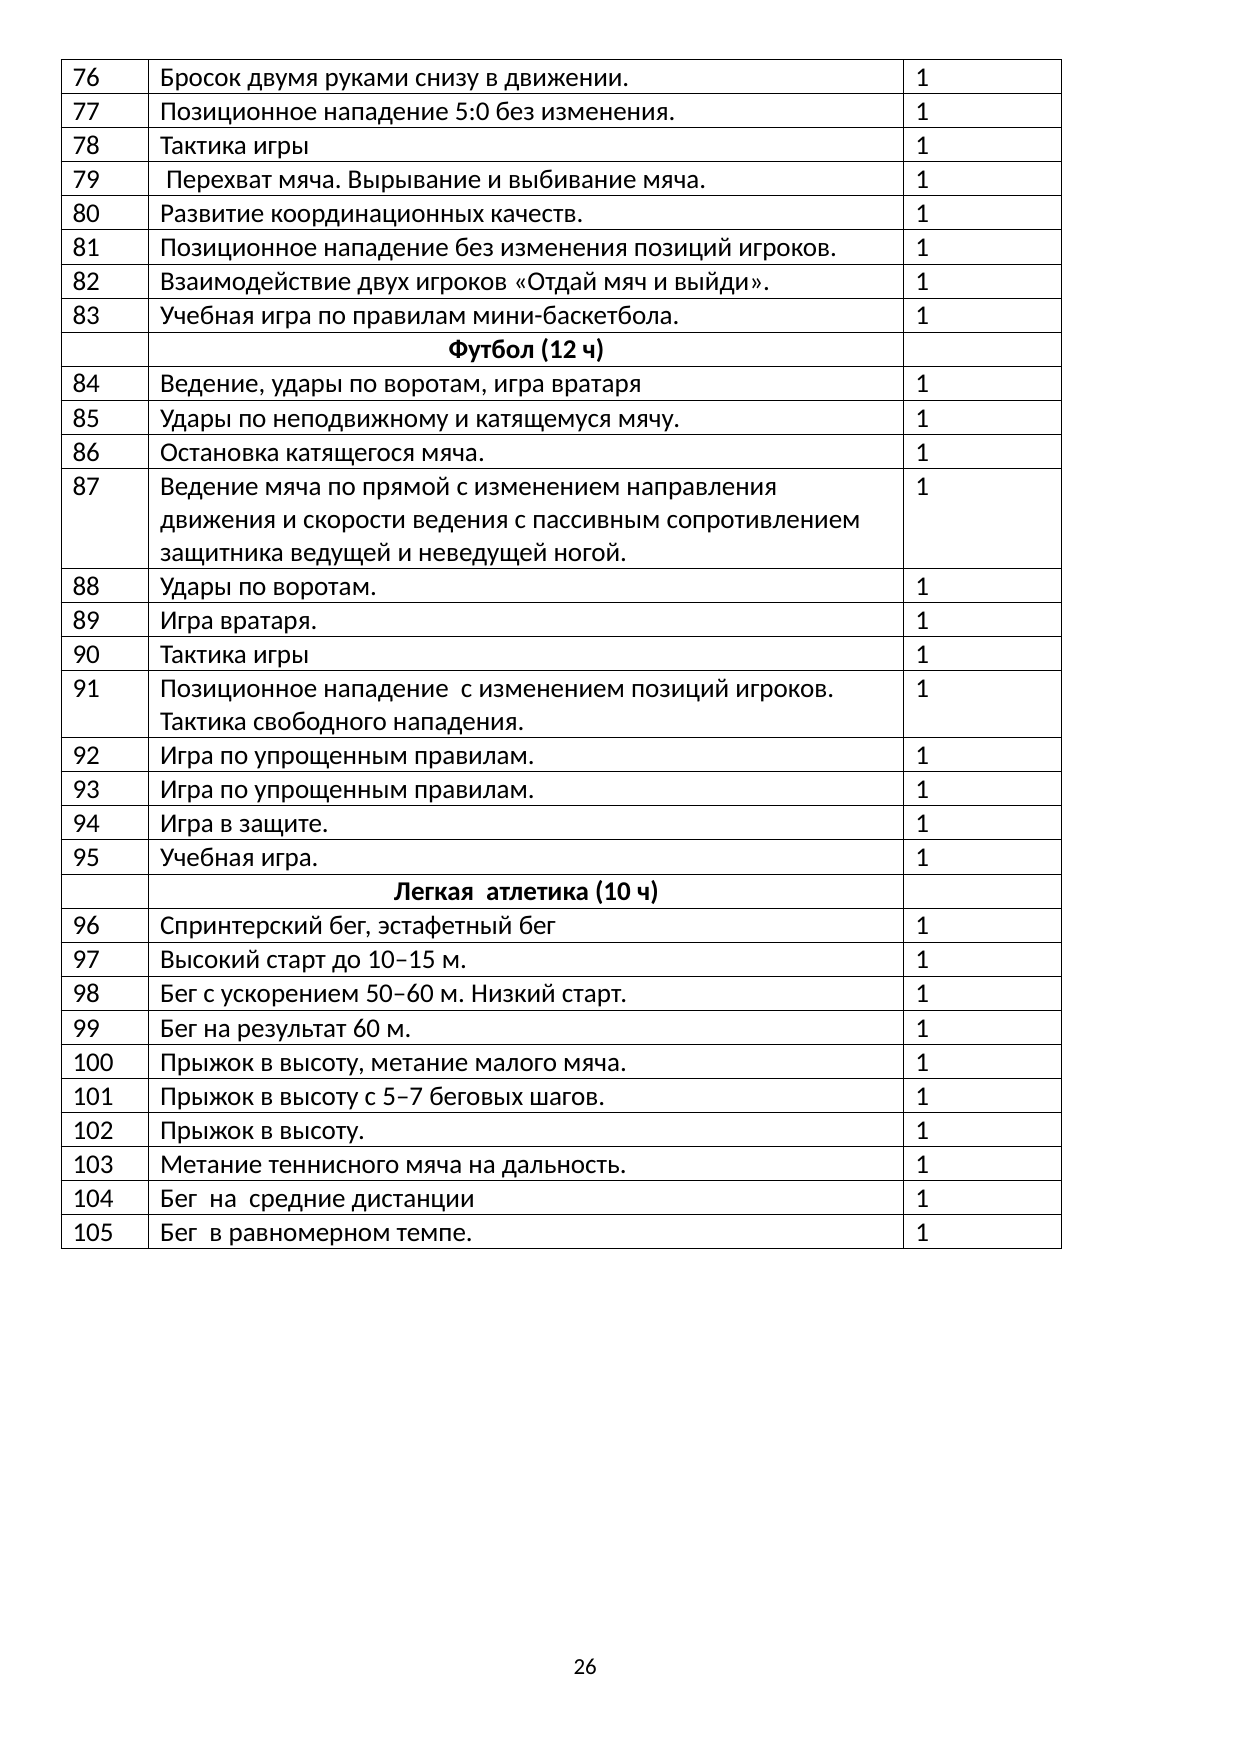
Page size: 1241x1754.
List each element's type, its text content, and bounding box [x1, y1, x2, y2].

table_cell 1 [904, 1147, 1061, 1180]
table_cell Учебная игра. [149, 840, 903, 873]
table_cell 101 [62, 1079, 148, 1112]
table_cell 1 [904, 977, 1061, 1010]
table_cell Позиционное нападение с изменением позиций игроков. Тактика свободного нападения. [149, 671, 903, 737]
table_cell Ведение мяча по прямой с изменением направления движения и скорости ведения с пассивным сопротивлением защитника ведущей и неведущей ногой. [149, 469, 903, 568]
table_cell 104 [62, 1181, 148, 1214]
table_cell 1 [904, 1045, 1061, 1078]
table_cell 1 [904, 265, 1061, 297]
table_cell Тактика игры [149, 637, 903, 670]
table_cell 1 [904, 1113, 1061, 1146]
table_cell 82 [62, 265, 148, 297]
table_cell 86 [62, 435, 148, 468]
table_cell Развитие координационных качеств. [149, 196, 903, 229]
table_cell 99 [62, 1011, 148, 1044]
table_cell 1 [904, 806, 1061, 839]
table_cell 1 [904, 299, 1061, 332]
table_cell 92 [62, 738, 148, 771]
table_cell 93 [62, 772, 148, 805]
table_cell Прыжок в высоту. [149, 1113, 903, 1146]
table_cell 80 [62, 196, 148, 229]
table_cell 103 [62, 1147, 148, 1180]
table_cell 95 [62, 840, 148, 873]
table_cell 1 [904, 738, 1061, 771]
table_cell 1 [904, 569, 1061, 602]
table_cell 84 [62, 367, 148, 400]
table_cell 96 [62, 909, 148, 942]
table_cell Перехват мяча. Вырывание и выбивание мяча. [149, 162, 903, 195]
table_cell Позиционное нападение 5:0 без изменения. [149, 94, 903, 127]
table_cell Бег в равномерном темпе. [149, 1215, 903, 1248]
table_cell 85 [62, 401, 148, 434]
table_cell 1 [904, 840, 1061, 873]
table_cell 1 [904, 909, 1061, 942]
table_cell Позиционное нападение без изменения позиций игроков. [149, 230, 903, 263]
table_cell Футбол (12 ч) [149, 333, 903, 366]
table_cell 1 [904, 367, 1061, 400]
table_cell Игра по упрощенным правилам. [149, 772, 903, 805]
table_cell [904, 875, 1061, 907]
table_cell Остановка катящегося мяча. [149, 435, 903, 468]
table_cell Бег с ускорением 50–60 м. Низкий старт. [149, 977, 903, 1010]
table_cell 98 [62, 977, 148, 1010]
table_cell 1 [904, 1079, 1061, 1112]
table_cell 1 [904, 603, 1061, 636]
table_cell 1 [904, 772, 1061, 805]
table_cell 90 [62, 637, 148, 670]
table_cell 105 [62, 1215, 148, 1248]
table_cell 1 [904, 1215, 1061, 1248]
table_cell 1 [904, 469, 1061, 568]
table_cell 89 [62, 603, 148, 636]
table_cell 97 [62, 943, 148, 976]
table_cell 83 [62, 299, 148, 332]
table_cell 79 [62, 162, 148, 195]
table_cell 1 [904, 1011, 1061, 1044]
table_cell Тактика игры [149, 128, 903, 161]
table_cell Взаимодействие двух игроков «Отдай мяч и выйди». [149, 265, 903, 297]
table_cell [62, 333, 148, 366]
table_cell Бег на средние дистанции [149, 1181, 903, 1214]
table_cell 87 [62, 469, 148, 568]
table_cell 1 [904, 94, 1061, 127]
table_cell 1 [904, 637, 1061, 670]
table_cell 78 [62, 128, 148, 161]
table_cell Удары по неподвижному и катящемуся мячу. [149, 401, 903, 434]
table_cell Учебная игра по правилам мини-баскетбола. [149, 299, 903, 332]
table_cell 1 [904, 943, 1061, 976]
table_cell 1 [904, 60, 1061, 93]
table_cell 94 [62, 806, 148, 839]
table_cell [904, 333, 1061, 366]
table_cell 76 [62, 60, 148, 93]
table_cell 102 [62, 1113, 148, 1146]
table_cell 81 [62, 230, 148, 263]
table_cell 1 [904, 401, 1061, 434]
table_cell 1 [904, 196, 1061, 229]
table_cell Легкая атлетика (10 ч) [149, 875, 903, 907]
table_cell 91 [62, 671, 148, 737]
table_cell 1 [904, 162, 1061, 195]
table_cell 1 [904, 435, 1061, 468]
table_cell Ведение, удары по воротам, игра вратаря [149, 367, 903, 400]
table_cell Высокий старт до 10–15 м. [149, 943, 903, 976]
table_cell 1 [904, 230, 1061, 263]
table_cell 1 [904, 1181, 1061, 1214]
table_cell Спринтерский бег, эстафетный бег [149, 909, 903, 942]
table_cell 1 [904, 671, 1061, 737]
table_cell Игра в защите. [149, 806, 903, 839]
table_cell 100 [62, 1045, 148, 1078]
table_cell Бросок двумя руками снизу в движении. [149, 60, 903, 93]
table_cell 88 [62, 569, 148, 602]
table_cell Игра по упрощенным правилам. [149, 738, 903, 771]
table_cell Игра вратаря. [149, 603, 903, 636]
table_cell Прыжок в высоту, метание малого мяча. [149, 1045, 903, 1078]
table_cell Удары по воротам. [149, 569, 903, 602]
table_cell 1 [904, 128, 1061, 161]
table_cell 77 [62, 94, 148, 127]
table_cell Прыжок в высоту с 5–7 беговых шагов. [149, 1079, 903, 1112]
table_cell Бег на результат 60 м. [149, 1011, 903, 1044]
table_cell Метание теннисного мяча на дальность. [149, 1147, 903, 1180]
table_cell [62, 875, 148, 907]
